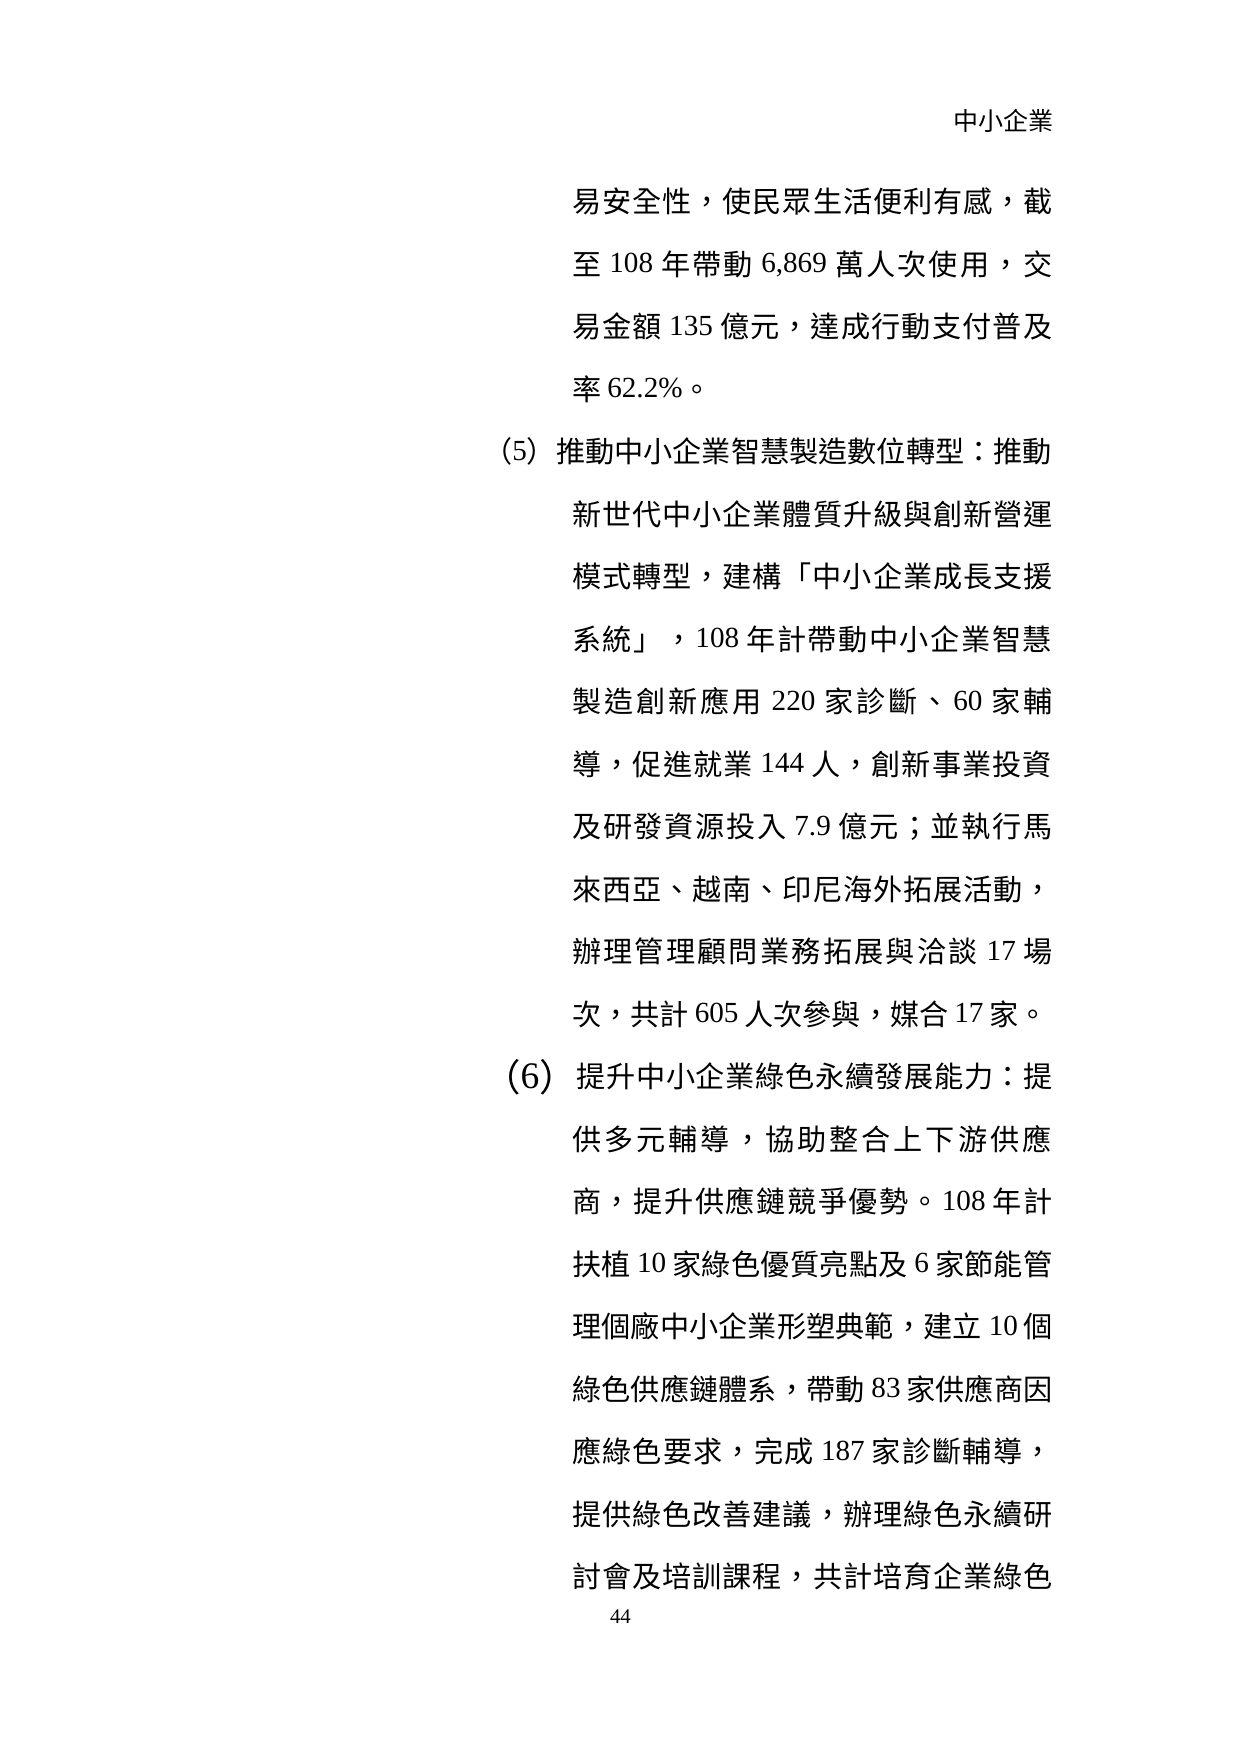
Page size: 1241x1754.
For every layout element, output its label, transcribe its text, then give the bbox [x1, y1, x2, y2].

list 推動中小企業智慧製造數位轉型：推動新世代中小企業體質升級與創新營運模式轉型，建構「中小企業成長支援系統」，108年計帶動中小企業智慧製造創新應用220家診斷、60家輔導，促進就業144人，創新事業投資及研發資源投入7.9億元；並執行馬來西亞、越南、印尼海外拓展活動，辦理管理顧問業務拓展與洽談17場次，共計605人次參與，媒合17家。 [187, 408, 1053, 1033]
list 易安全性，使民眾生活便利有感，截至108年帶動6,869萬人次使用，交易金額135億元，達成行動支付普及率62.2%。 [187, 158, 1053, 408]
list 提升中小企業綠色永續發展能力：提供多元輔導，協助整合上下游供應商，提升供應鏈競爭優勢。108年計扶植10家綠色優質亮點及6家節能管理個廠中小企業形塑典範，建立10個綠色供應鏈體系，帶動83家供應商因應綠色要求，完成187家診斷輔導，提供綠色改善建議，辦理綠色永續研討會及培訓課程，共計培育企業綠色 [187, 1033, 1053, 1596]
